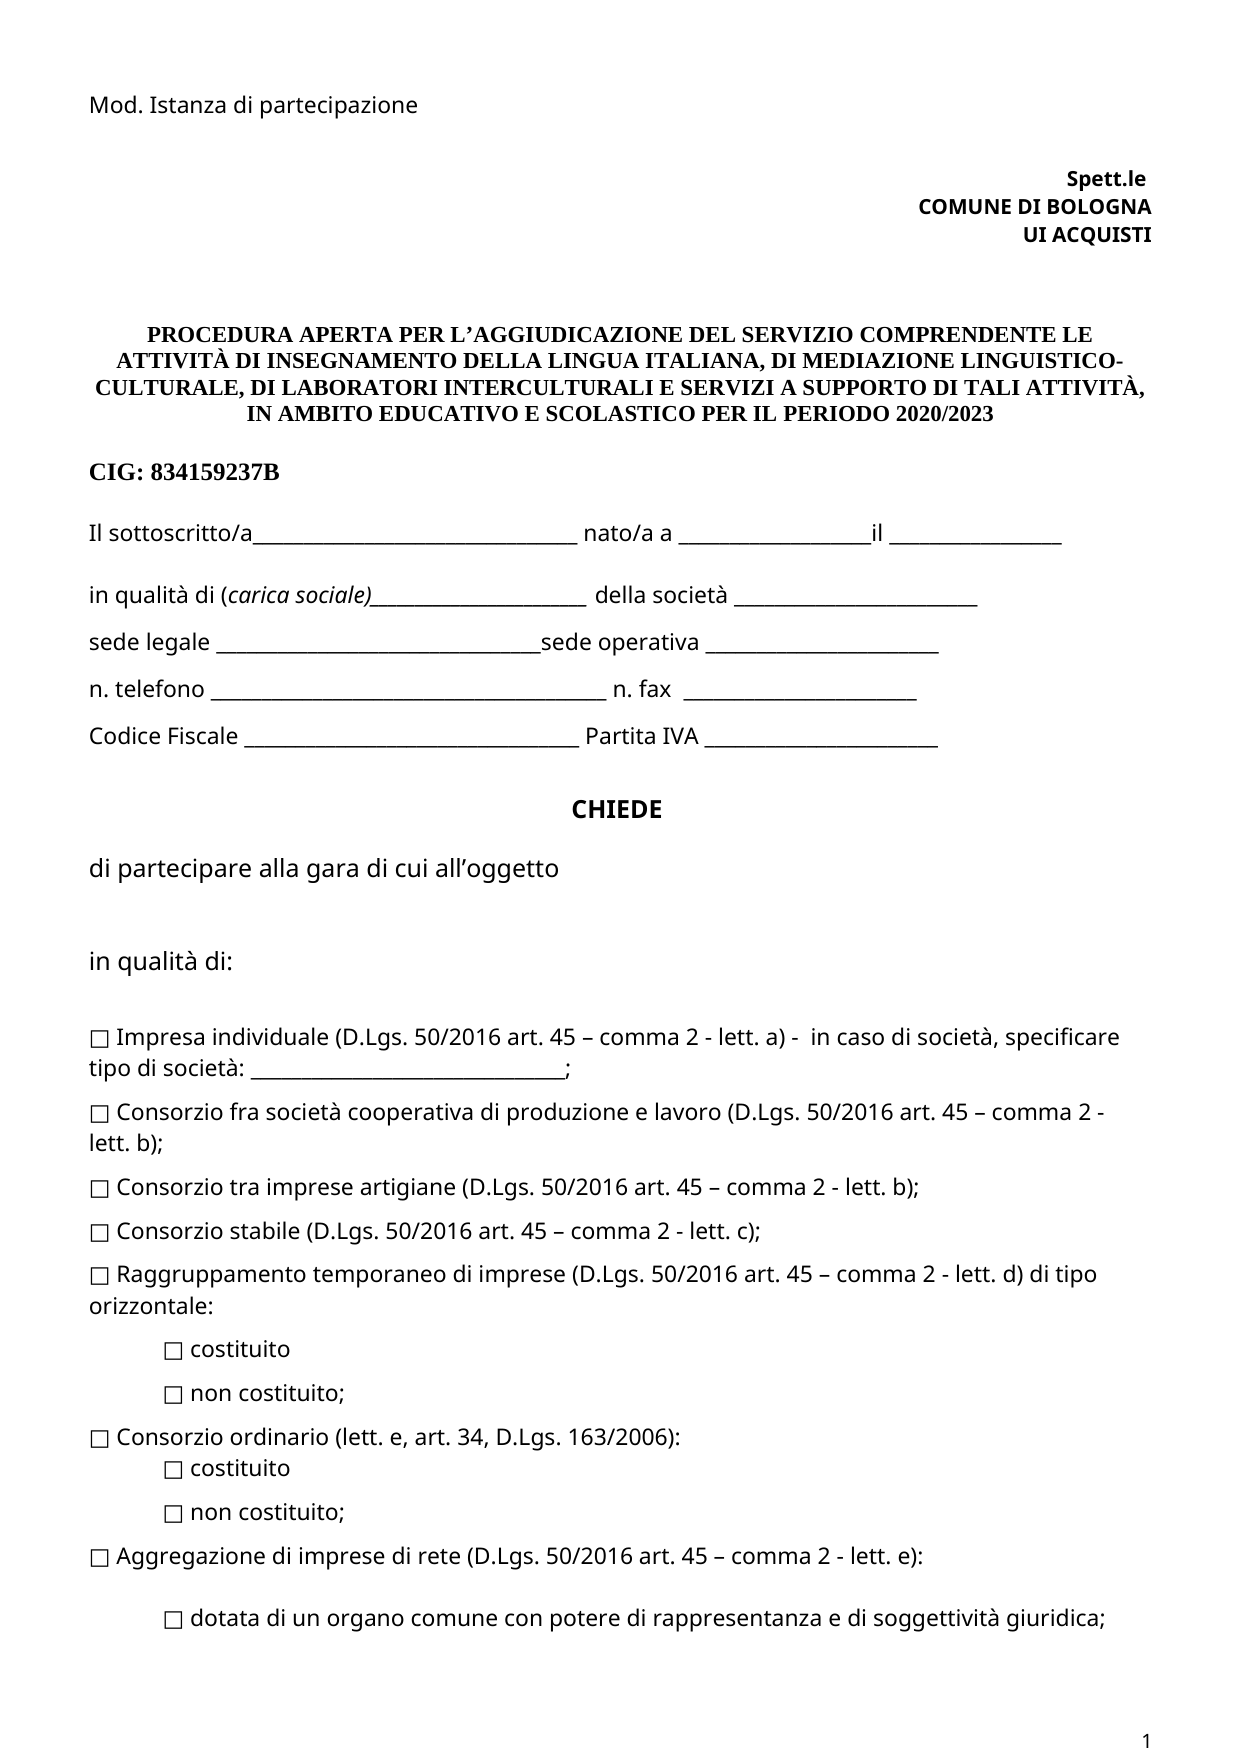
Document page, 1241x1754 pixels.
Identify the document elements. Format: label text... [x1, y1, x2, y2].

text UI ACQUISTI [89, 221, 1152, 249]
text □ Aggregazione di imprese di rete (D.Lgs. 50/2016 art. 45 – comma 2 - lett. e): [89, 1540, 1152, 1571]
text □ Raggruppamento temporaneo di imprese (D.Lgs. 50/2016 art. 45 – comma 2 - lett. d) di tipo orizzontale: [89, 1258, 1152, 1321]
text □ Consorzio tra imprese artigiane (D.Lgs. 50/2016 art. 45 – comma 2 - lett. b); [89, 1171, 1152, 1202]
subtitle COMUNE DI BOLOGNA [89, 192, 1152, 221]
text in qualità di (carica sociale)________________________ della società ________________________ [89, 579, 1152, 611]
text □ Consorzio stabile (D.Lgs. 50/2016 art. 45 – comma 2 - lett. c); [89, 1215, 1152, 1246]
text □ dotata di un organo comune con potere di rappresentanza e di soggettività giuridica; [89, 1602, 1152, 1633]
text □ non costituito; [89, 1377, 1152, 1408]
text n. telefono _______________________________________ n. fax _______________________ [89, 673, 1152, 704]
text Codice Fiscale _________________________________ Partita IVA _______________________ [89, 720, 1152, 751]
text □ costituito [89, 1452, 1152, 1483]
text sede legale ________________________________sede operativa _______________________ [89, 626, 1152, 657]
text di partecipare alla gara di cui all’oggetto [89, 851, 1152, 885]
subtitle Mod. Istanza di partecipazione [89, 89, 1152, 120]
text □ Consorzio ordinario (lett. e, art. 34, D.Lgs. 163/2006): [89, 1421, 1152, 1452]
text □ Impresa individuale (D.Lgs. 50/2016 art. 45 – comma 2 - lett. a) - in caso di società, specificare tipo di società: _______________________________; [89, 1021, 1152, 1083]
text CIG: 834159237B [89, 457, 1152, 486]
subtitle Spett.le [89, 164, 1152, 192]
text □ Consorzio fra società cooperativa di produzione e lavoro (D.Lgs. 50/2016 art. 45 – comma 2 - lett. b); [89, 1096, 1152, 1158]
text in qualità di: [89, 943, 1152, 977]
text □ costituito [89, 1333, 1152, 1365]
text CHIEDE [89, 792, 1152, 826]
text PROCEDURA APERTA PER L’AGGIUDICAZIONE DEL SERVIZIO COMPRENDENTE LE ATTIVITÀ DI INSEGNAMENTO DELLA LINGUA ITALIANA, DI MEDIAZIONE LINGUISTICO-CULTURALE, DI LABORATORI INTERCULTURALI E SERVIZI A SUPPORTO DI TALI ATTIVITÀ, IN AMBITO EDUCATIVO E SCOLASTICO PER IL PERIODO 2020/2023 [89, 321, 1152, 427]
text □ non costituito; [89, 1496, 1152, 1527]
text Il sottoscritto/a________________________________ nato/a a ___________________il _________________ [89, 517, 1152, 548]
